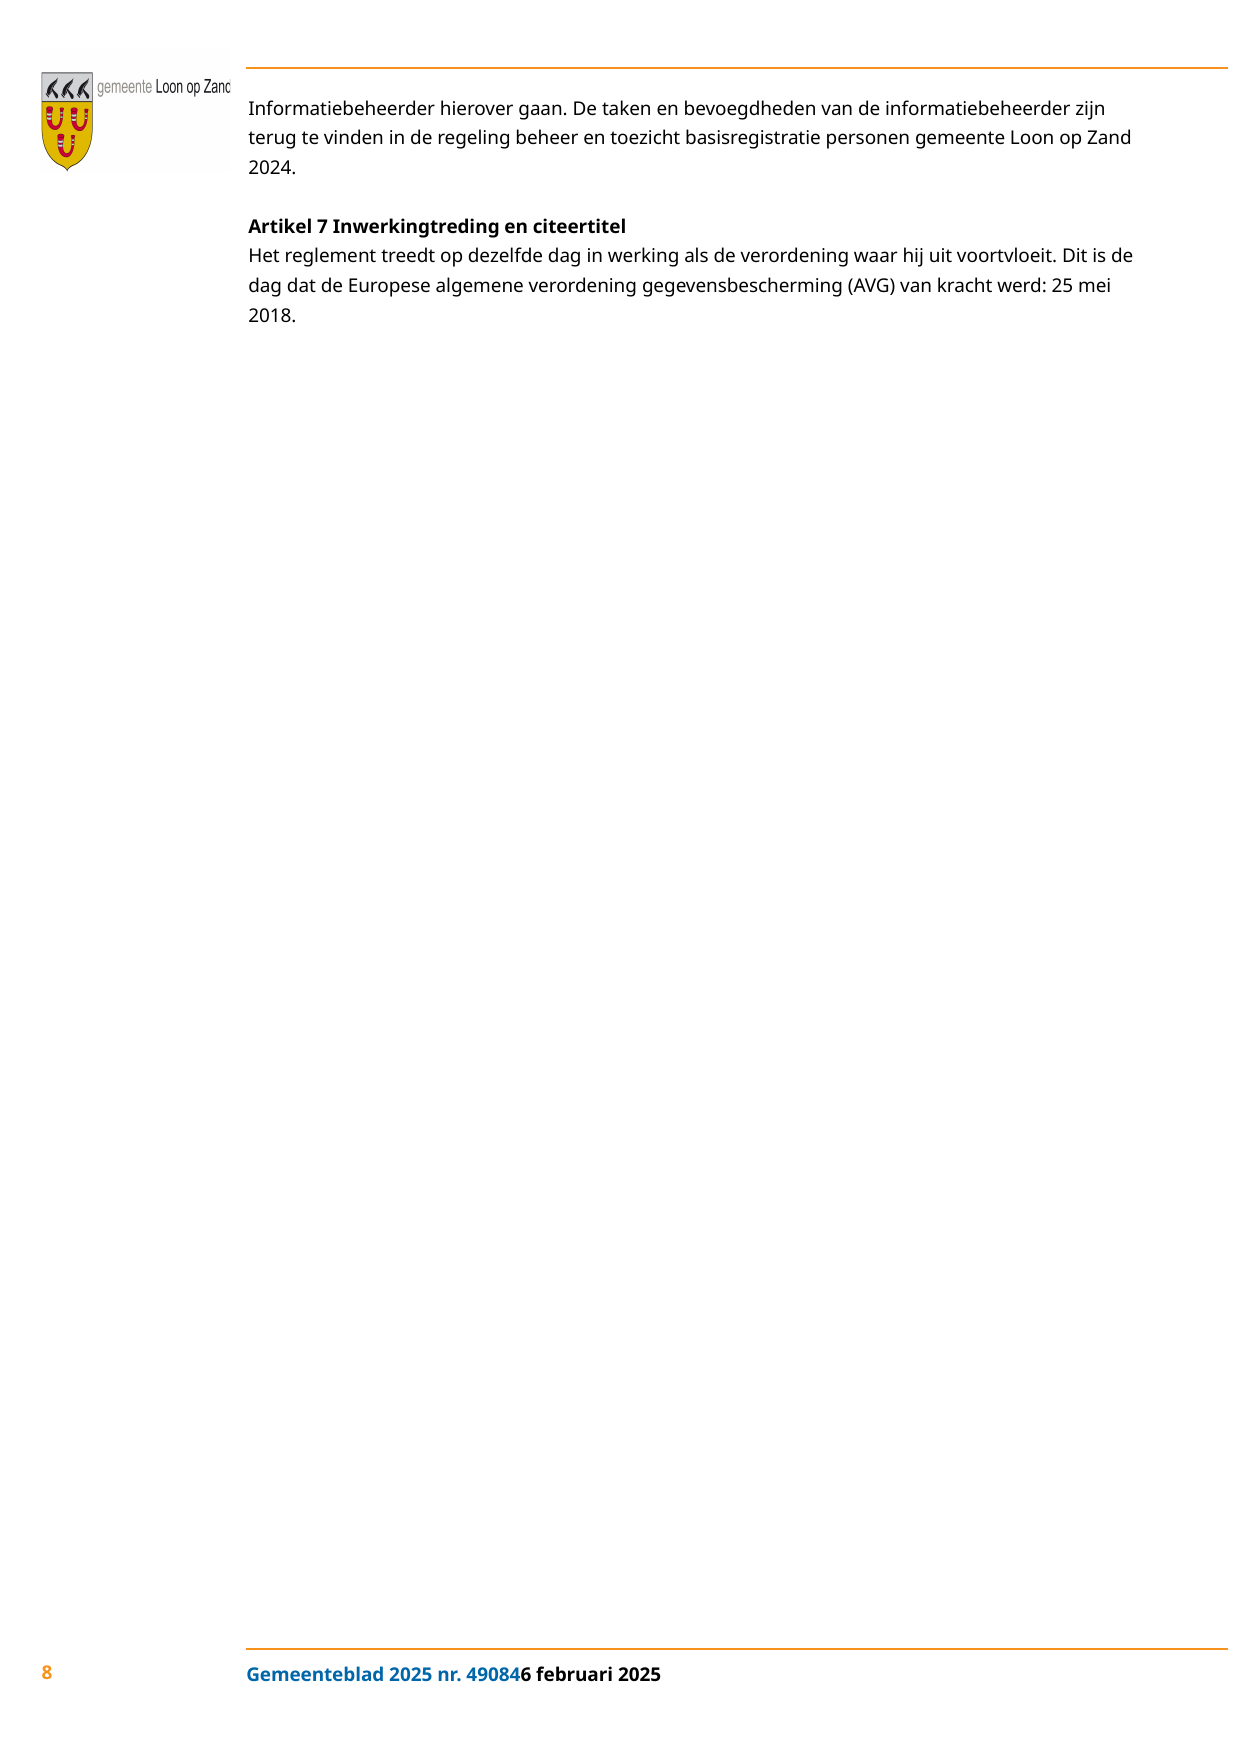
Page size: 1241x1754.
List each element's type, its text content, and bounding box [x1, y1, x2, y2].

text Artikel 7 Inwerkingtreding en citeertitel [248, 213, 1152, 239]
picture [41, 47, 231, 172]
text Het reglement treedt op dezelfde dag in werking als de verordening waar hij uit voortvloeit. Dit is de dag dat de Europese algemene verordening gegevensbescherming (AVG) van kracht werd: 25 mei 2018. [248, 243, 1152, 328]
text Informatiebeheerder hierover gaan. De taken en bevoegdheden van de informatiebeheerder zijn terug te vinden in de regeling beheer en toezicht basisregistratie personen gemeente Loon op Zand 2024. [248, 95, 1152, 180]
